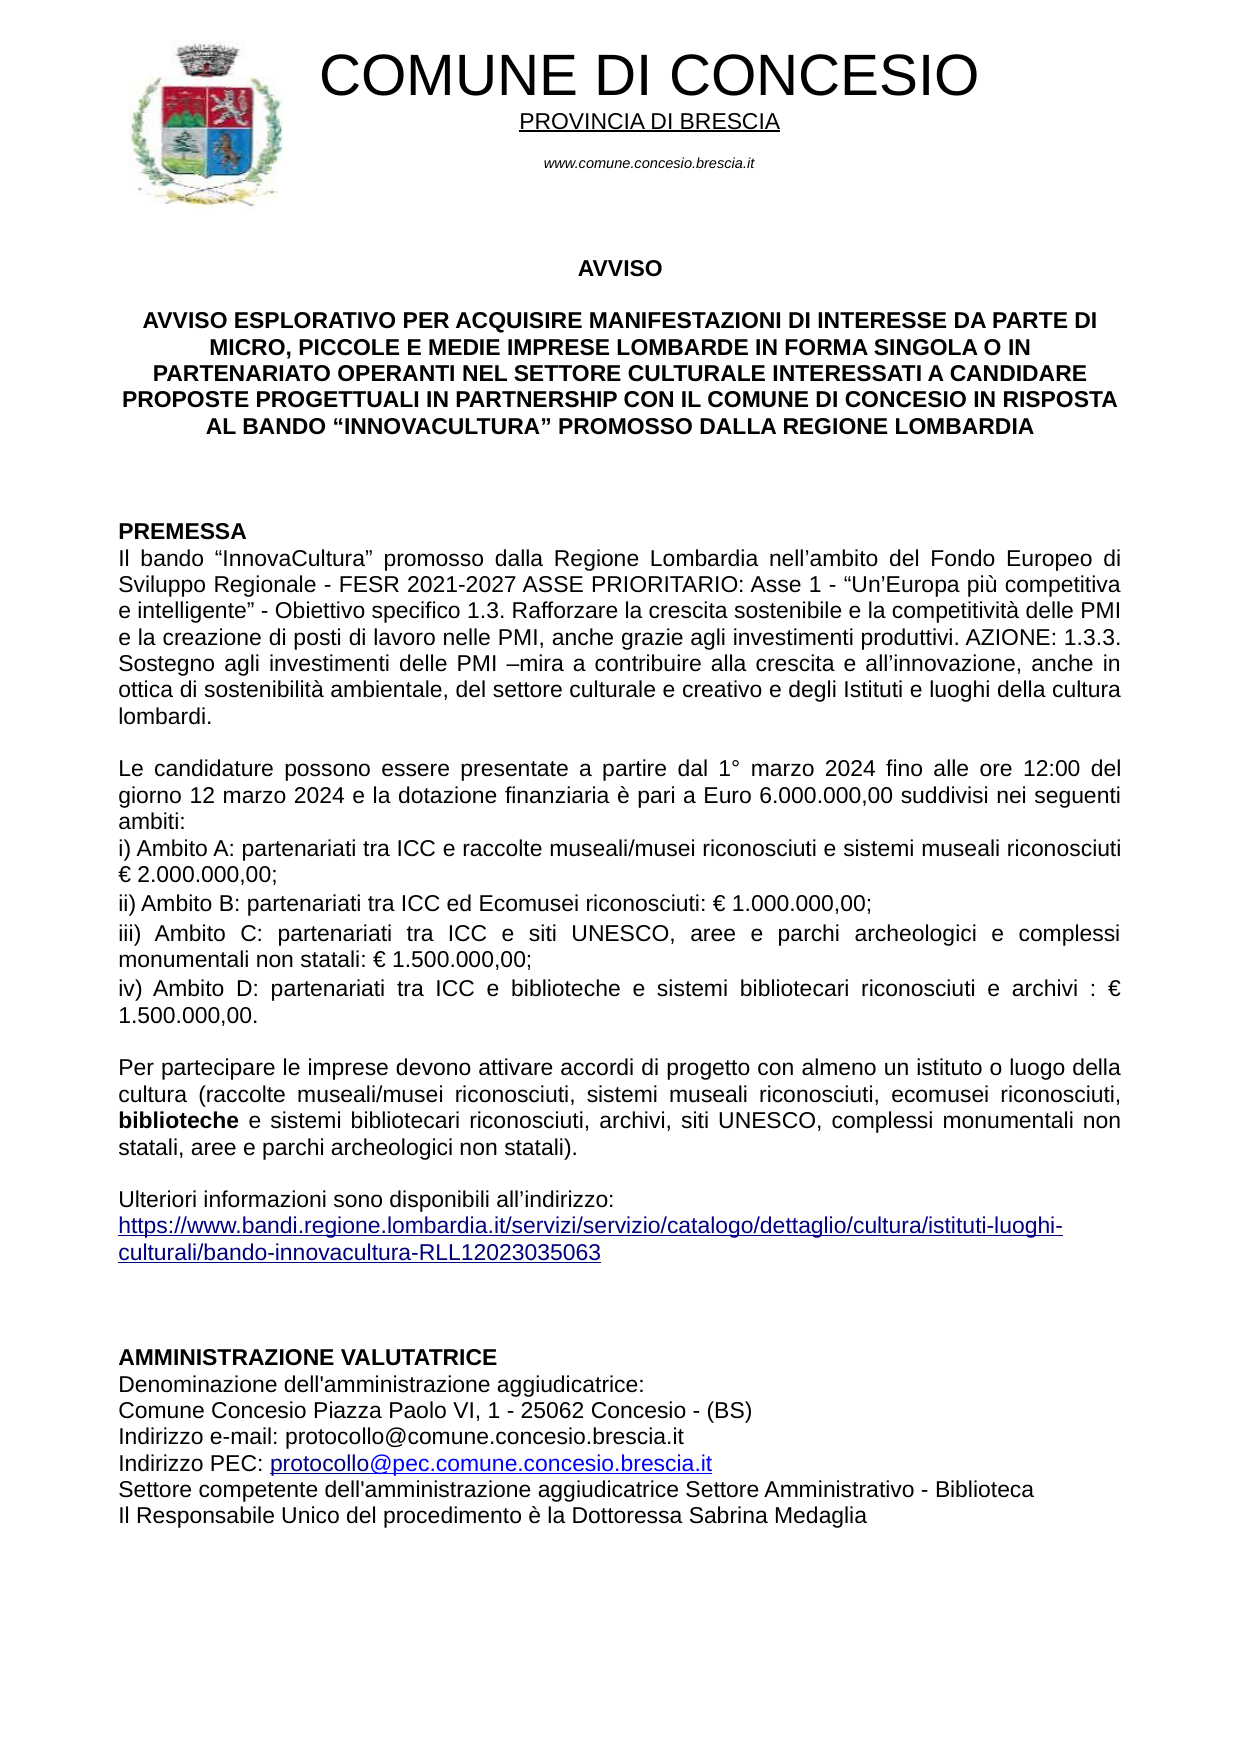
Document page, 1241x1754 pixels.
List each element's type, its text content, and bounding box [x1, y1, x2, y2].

picture [128, 40, 284, 213]
text Il Responsabile Unico del procedimento è la Dottoressa Sabrina Medaglia [118, 1502, 1122, 1529]
list ) Ambito C: partenariati tra ICC e siti UNESCO, aree e parchi archeologici e complessi monumentali non statali: € 1.500.000,00; [118, 919, 1122, 972]
text Per partecipare le imprese devono attivare accordi di progetto con almeno un istituto o luogo della cultura (raccolte museali/musei riconosciuti, sistemi museali riconosciuti, ecomusei riconosciuti, biblioteche e sistemi bibliotecari riconosciuti, archivi, siti UNESCO, complessi monumentali non statali, aree e parchi archeologici non statali). [118, 1054, 1122, 1160]
text Indirizzo e-mail: protocollo@comune.concesio.brescia.it [118, 1423, 1122, 1450]
text AMMINISTRAZIONE VALUTATRICE [118, 1344, 1122, 1371]
text AVVISO [118, 255, 1122, 281]
text Comune Concesio Piazza Paolo VI, 1 - 25062 Concesio - (BS) [118, 1397, 1122, 1423]
text Settore competente dell'amministrazione aggiudicatrice Settore Amministrativo - Biblioteca [118, 1476, 1122, 1502]
text Il bando “InnovaCultura” promosso dalla Regione Lombardia nell’ambito del Fondo Europeo di Sviluppo Regionale - FESR 2021-2027 ASSE PRIORITARIO: Asse 1 - “Un’Europa più competitiva e intelligente” - Obiettivo specifico 1.3. Rafforzare la crescita sostenibile e la competitività delle PMI e la creazione di posti di lavoro nelle PMI, anche grazie agli investimenti produttivi. AZIONE: 1.3.3. Sostegno agli investimenti delle PMI –mira a contribuire alla crescita e all’innovazione, anche in ottica di sostenibilità ambientale, del settore culturale e creativo e degli Istituti e luoghi della cultura lombardi. [118, 544, 1122, 729]
text Indirizzo PEC: protocollo@pec.comune.concesio.brescia.it [118, 1450, 1122, 1476]
list ) Ambito A: partenariati tra ICC e raccolte museali/musei riconosciuti e sistemi museali riconosciuti € 2.000.000,00; [118, 834, 1122, 887]
list ) Ambito B: partenariati tra ICC ed Ecomusei riconosciuti: € 1.000.000,00; [118, 890, 1122, 917]
text Ulteriori informazioni sono disponibili all’indirizzo: [118, 1186, 1122, 1212]
text AVVISO ESPLORATIVO PER ACQUISIRE MANIFESTAZIONI DI INTERESSE DA PARTE DI [118, 307, 1122, 334]
text MICRO, PICCOLE E MEDIE IMPRESE LOMBARDE IN FORMA SINGOLA O IN PARTENARIATO OPERANTI NEL SETTORE CULTURALE INTERESSATI A CANDIDARE PROPOSTE PROGETTUALI IN PARTNERSHIP CON IL COMUNE DI CONCESIO IN RISPOSTA AL BANDO “INNOVACULTURA” PROMOSSO DALLA REGIONE LOMBARDIA [118, 334, 1122, 439]
text Le candidature possono essere presentate a partire dal 1° marzo 2024 fino alle ore 12:00 del giorno 12 marzo 2024 e la dotazione finanziaria è pari a Euro 6.000.000,00 suddivisi nei seguenti ambiti: [118, 755, 1122, 834]
text https://www.bandi.regione.lombardia.it/servizi/servizio/catalogo/dettaglio/cultura/istituti-luoghi-culturali/bando-innovacultura-RLL12023035063 [118, 1212, 1122, 1265]
list ) Ambito D: partenariati tra ICC e biblioteche e sistemi bibliotecari riconosciuti e archivi : € 1.500.000,00. [118, 975, 1122, 1028]
text Denominazione dell'amministrazione aggiudicatrice: [118, 1371, 1122, 1397]
text PREMESSA [118, 518, 1122, 544]
